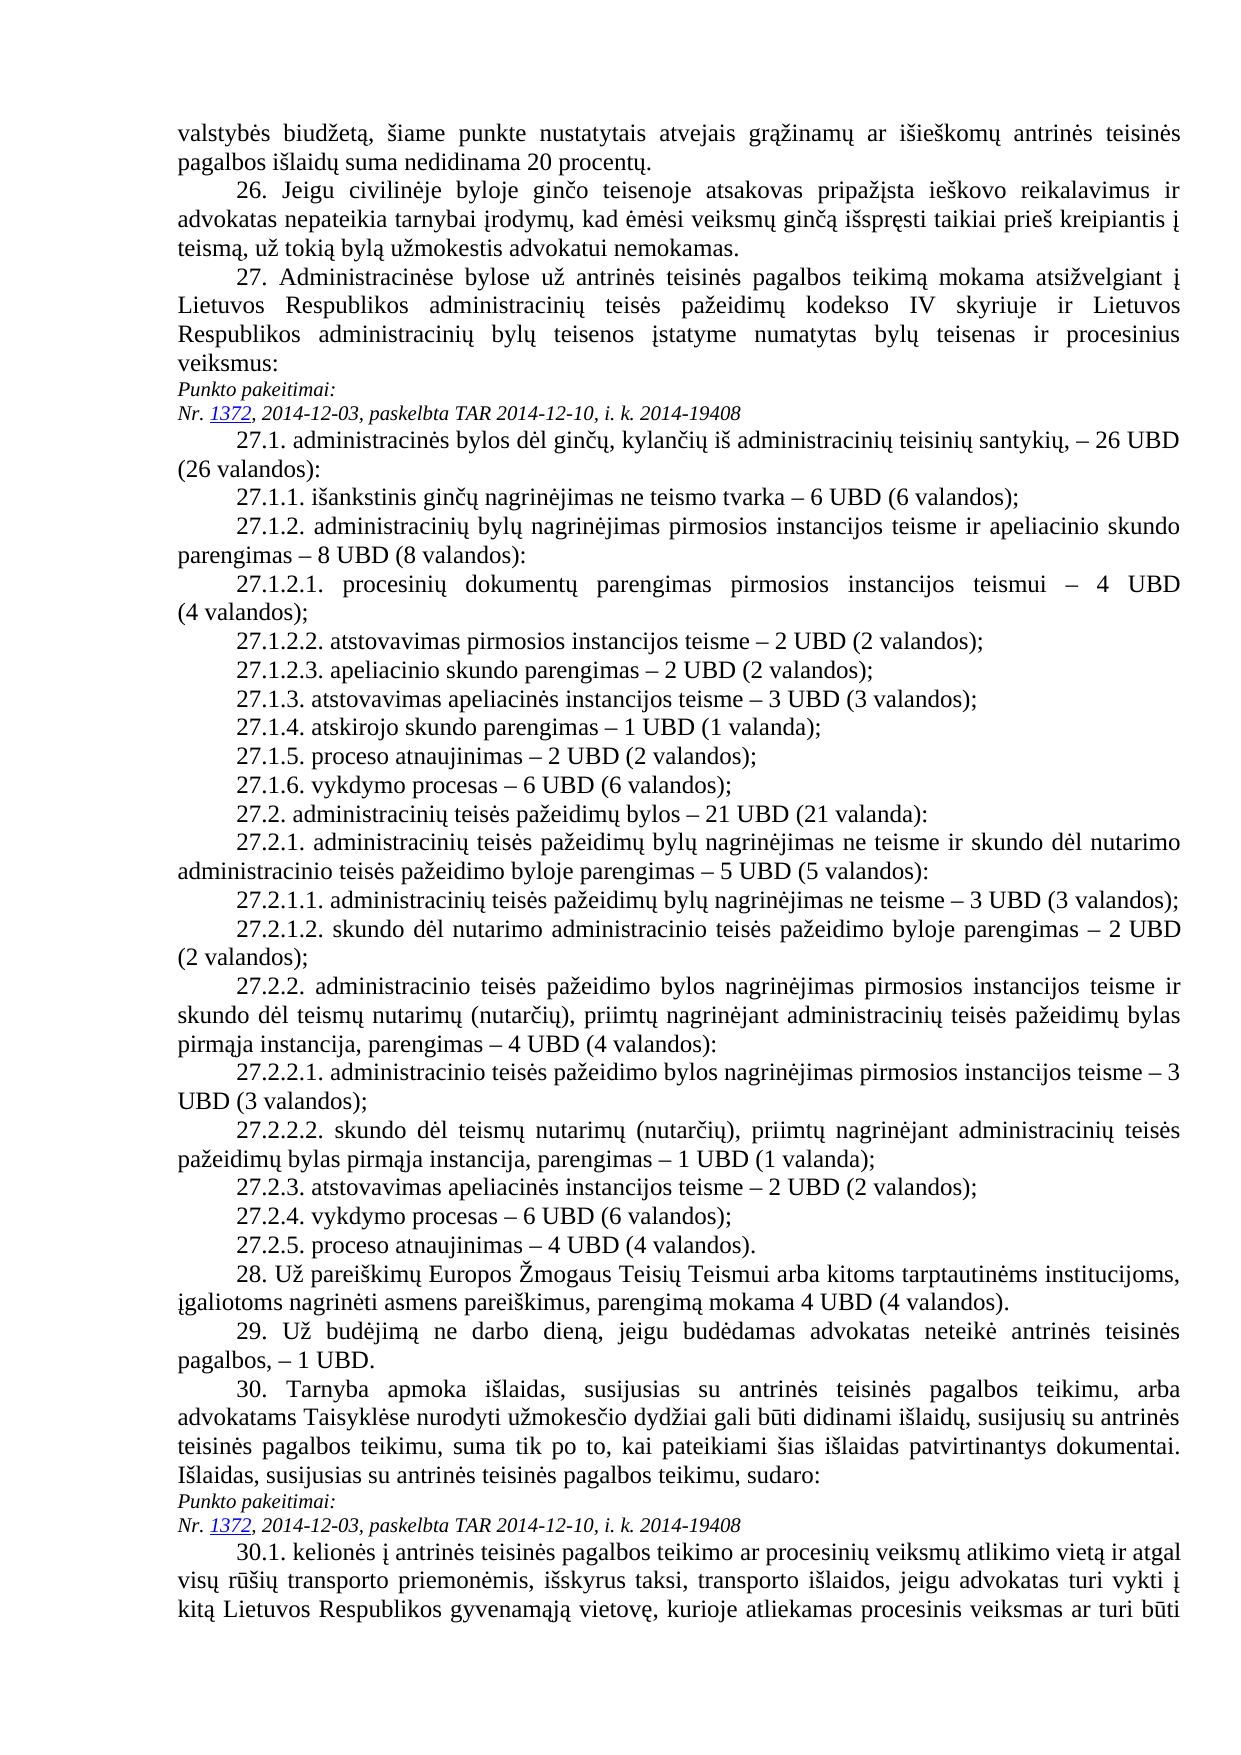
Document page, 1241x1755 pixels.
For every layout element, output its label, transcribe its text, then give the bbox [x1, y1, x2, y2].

text 27.2. administracinių teisės pažeidimų bylos – 21 UBD (21 valanda): [177, 799, 1181, 827]
text 29. Už budėjimą ne darbo dieną, jeigu budėdamas advokatas neteikė antrinės teisinės pagalbos, – 1 UBD. [177, 1316, 1181, 1374]
text 27.1.2.2. atstovavimas pirmosios instancijos teisme – 2 UBD (2 valandos); [177, 626, 1181, 655]
text Nr. 1372, 2014-12-03, paskelbta TAR 2014-12-10, i. k. 2014-19408 [177, 1513, 1181, 1537]
text 26. Jeigu civilinėje byloje ginčo teisenoje atsakovas pripažįsta ieškovo reikalavimus ir advokatas nepateikia tarnybai įrodymų, kad ėmėsi veiksmų ginčą išspręsti taikiai prieš kreipiantis į teismą, už tokią bylą užmokestis advokatui nemokamas. [177, 176, 1181, 262]
text Punkto pakeitimai: [177, 377, 1181, 401]
text 27.2.2.2. skundo dėl teismų nutarimų (nutarčių), priimtų nagrinėjant administracinių teisės pažeidimų bylas pirmąja instancija, parengimas – 1 UBD (1 valanda); [177, 1115, 1181, 1172]
text 27.2.4. vykdymo procesas – 6 UBD (6 valandos); [177, 1201, 1181, 1230]
text 27.1.4. atskirojo skundo parengimas – 1 UBD (1 valanda); [177, 712, 1181, 741]
text 27.2.2. administracinio teisės pažeidimo bylos nagrinėjimas pirmosios instancijos teisme ir skundo dėl teismų nutarimų (nutarčių), priimtų nagrinėjant administracinių teisės pažeidimų bylas pirmąja instancija, parengimas – 4 UBD (4 valandos): [177, 971, 1181, 1057]
text Nr. 1372, 2014-12-03, paskelbta TAR 2014-12-10, i. k. 2014-19408 [177, 401, 1181, 425]
text 27.1.6. vykdymo procesas – 6 UBD (6 valandos); [177, 770, 1181, 799]
text 27.1.1. išankstinis ginčų nagrinėjimas ne teismo tvarka – 6 UBD (6 valandos); [177, 482, 1181, 511]
text 27.1.5. proceso atnaujinimas – 2 UBD (2 valandos); [177, 741, 1181, 770]
text 27.1.2.1. procesinių dokumentų parengimas pirmosios instancijos teismui – 4 UBD (4 valandos); [177, 569, 1181, 626]
text 27.1.2.3. apeliacinio skundo parengimas – 2 UBD (2 valandos); [177, 655, 1181, 684]
text 27.2.5. proceso atnaujinimas – 4 UBD (4 valandos). [177, 1230, 1181, 1259]
text 27. Administracinėse bylose už antrinės teisinės pagalbos teikimą mokama atsižvelgiant į Lietuvos Respublikos administracinių teisės pažeidimų kodekso IV skyriuje ir Lietuvos Respublikos administracinių bylų teisenos įstatyme numatytas bylų teisenas ir procesinius veiksmus: [177, 262, 1181, 377]
text 27.2.1. administracinių teisės pažeidimų bylų nagrinėjimas ne teisme ir skundo dėl nutarimo administracinio teisės pažeidimo byloje parengimas – 5 UBD (5 valandos): [177, 827, 1181, 885]
text 27.1. administracinės bylos dėl ginčų, kylančių iš administracinių teisinių santykių, – 26 UBD (26 valandos): [177, 425, 1181, 482]
text 27.2.2.1. administracinio teisės pažeidimo bylos nagrinėjimas pirmosios instancijos teisme – 3 UBD (3 valandos); [177, 1057, 1181, 1115]
text Punkto pakeitimai: [177, 1489, 1181, 1513]
text 27.1.3. atstovavimas apeliacinės instancijos teisme – 3 UBD (3 valandos); [177, 684, 1181, 712]
text 27.2.3. atstovavimas apeliacinės instancijos teisme – 2 UBD (2 valandos); [177, 1172, 1181, 1201]
text 30.1. kelionės į antrinės teisinės pagalbos teikimo ar procesinių veiksmų atlikimo vietą ir atgal visų rūšių transporto priemonėmis, išskyrus taksi, transporto išlaidos, jeigu advokatas turi vykti į kitą Lietuvos Respublikos gyvenamąją vietovę, kurioje atliekamas procesinis veiksmas ar turi būti [177, 1537, 1181, 1623]
text 28. Už pareiškimų Europos Žmogaus Teisių Teismui arba kitoms tarptautinėms institucijoms, įgaliotoms nagrinėti asmens pareiškimus, parengimą mokama 4 UBD (4 valandos). [177, 1259, 1181, 1316]
text 30. Tarnyba apmoka išlaidas, susijusias su antrinės teisinės pagalbos teikimu, arba advokatams Taisyklėse nurodyti užmokesčio dydžiai gali būti didinami išlaidų, susijusių su antrinės teisinės pagalbos teikimu, suma tik po to, kai pateikiami šias išlaidas patvirtinantys dokumentai. Išlaidas, susijusias su antrinės teisinės pagalbos teikimu, sudaro: [177, 1374, 1181, 1489]
text valstybės biudžetą, šiame punkte nustatytais atvejais grąžinamų ar išieškomų antrinės teisinės pagalbos išlaidų suma nedidinama 20 procentų. [177, 118, 1181, 176]
text 27.2.1.2. skundo dėl nutarimo administracinio teisės pažeidimo byloje parengimas – 2 UBD (2 valandos); [177, 914, 1181, 971]
text 27.1.2. administracinių bylų nagrinėjimas pirmosios instancijos teisme ir apeliacinio skundo parengimas – 8 UBD (8 valandos): [177, 511, 1181, 569]
text 27.2.1.1. administracinių teisės pažeidimų bylų nagrinėjimas ne teisme – 3 UBD (3 valandos); [177, 885, 1181, 914]
